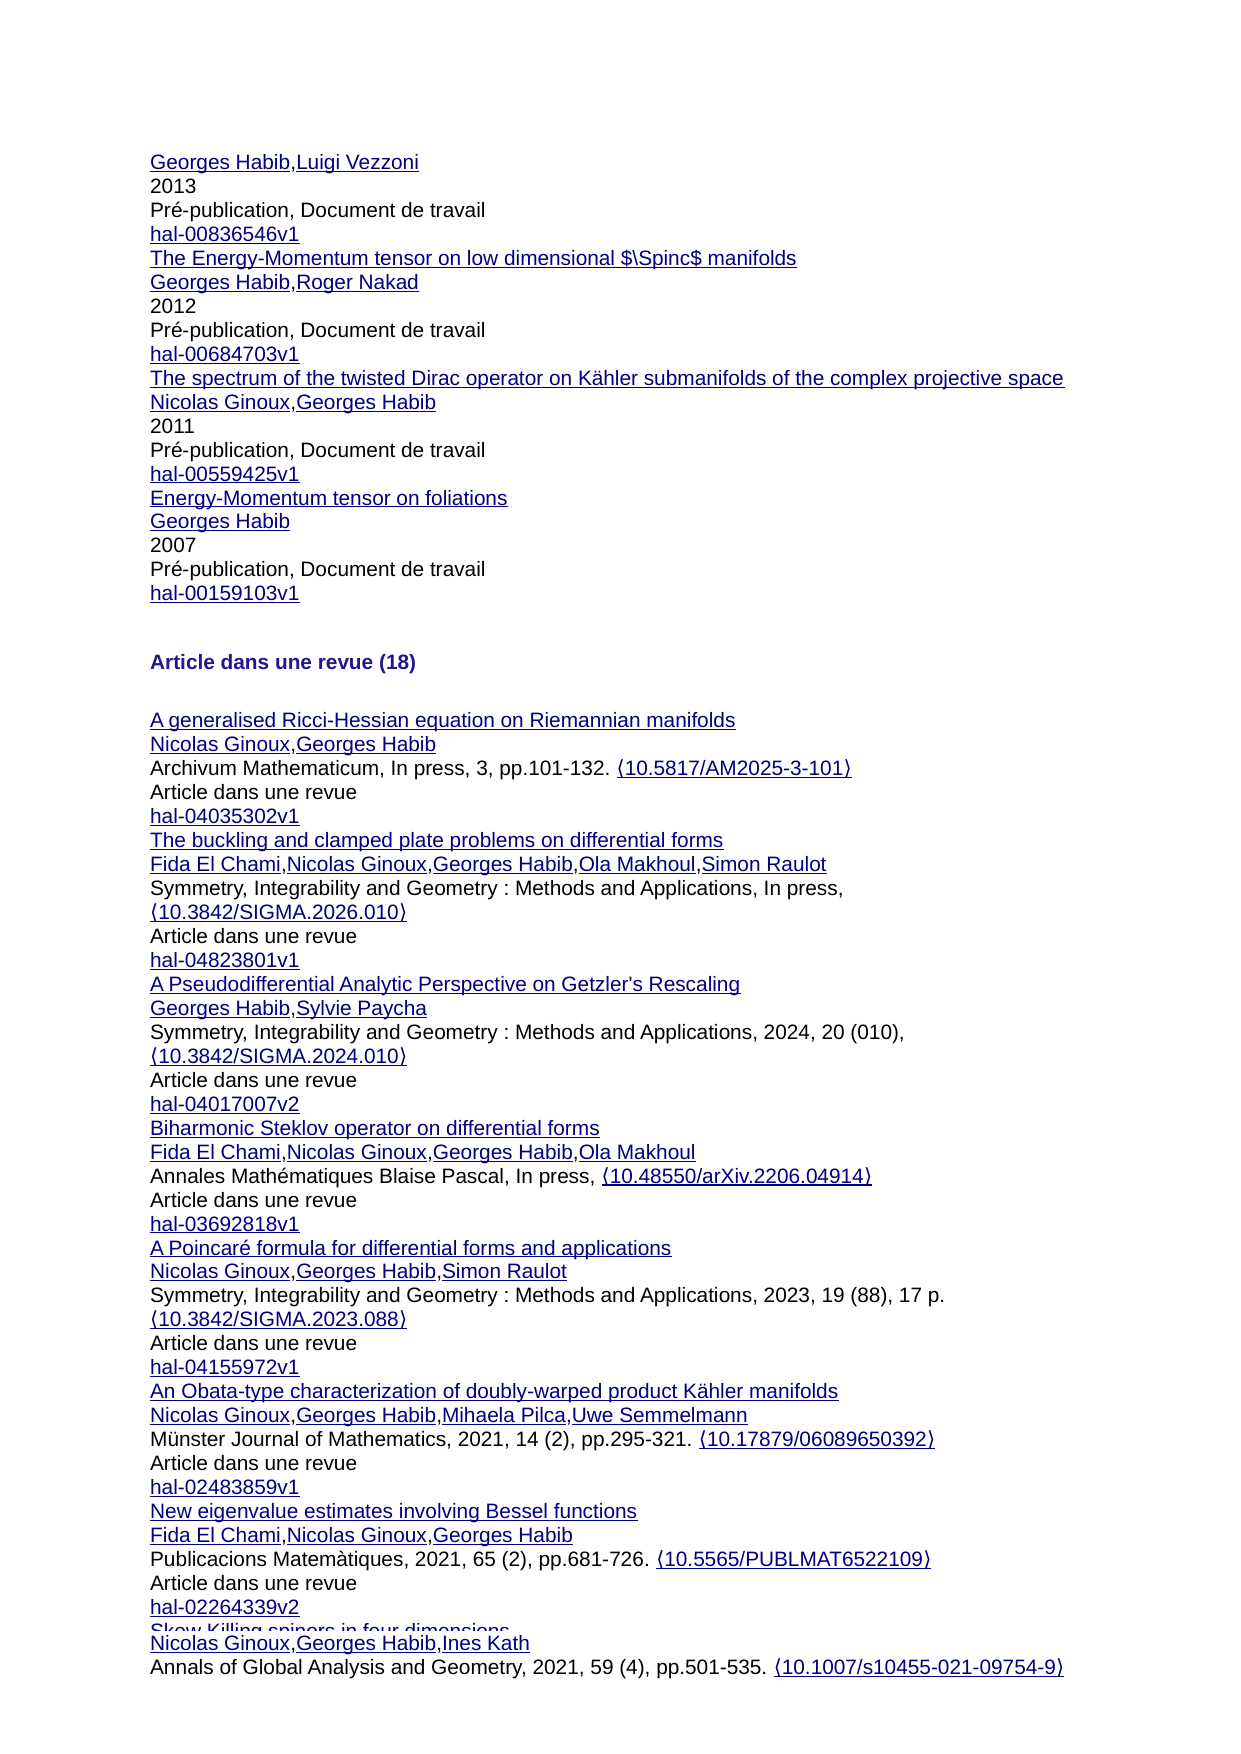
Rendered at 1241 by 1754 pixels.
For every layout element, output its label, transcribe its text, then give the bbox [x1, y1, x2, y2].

table_cell The Energy-Momentum tensor on low dimensional $\Spinc$ manifolds Georges Habib,Roger Nakad 2012 Pré-publication, Document de travail hal-00684703v1 [150, 246, 1090, 366]
table_cell New eigenvalue estimates involving Bessel functions Fida El Chami,Nicolas Ginoux,Georges Habib Publicacions Matemàtiques, 2021, 65 (2), pp.681-726. ⟨10.5565/PUBLMAT6522109⟩ Article dans une revue hal-02264339v2 [150, 1499, 1090, 1619]
table_cell Biharmonic Steklov operator on differential forms Fida El Chami,Nicolas Ginoux,Georges Habib,Ola Makhoul Annales Mathématiques Blaise Pascal, In press, ⟨10.48550/arXiv.2206.04914⟩ Article dans une revue hal-03692818v1 [150, 1116, 1090, 1235]
table_cell The spectrum of the twisted Dirac operator on Kähler submanifolds of the complex projective space Nicolas Ginoux,Georges Habib 2011 Pré-publication, Document de travail hal-00559425v1 [150, 366, 1090, 485]
table_cell The buckling and clamped plate problems on differential forms Fida El Chami,Nicolas Ginoux,Georges Habib,Ola Makhoul,Simon Raulot Symmetry, Integrability and Geometry : Methods and Applications, In press, ⟨10.3842/SIGMA.2026.010⟩ Article dans une revue hal-04823801v1 [150, 828, 1090, 972]
subtitle Article dans une revue (18) [150, 650, 1090, 674]
table_cell A Pseudodifferential Analytic Perspective on Getzler's Rescaling Georges Habib,Sylvie Paycha Symmetry, Integrability and Geometry : Methods and Applications, 2024, 20 (010), ⟨10.3842/SIGMA.2024.010⟩ Article dans une revue hal-04017007v2 [150, 972, 1090, 1116]
table_cell Georges Habib,Luigi Vezzoni 2013 Pré-publication, Document de travail hal-00836546v1 [150, 150, 1090, 246]
table_cell Energy-Momentum tensor on foliations Georges Habib 2007 Pré-publication, Document de travail hal-00159103v1 [150, 485, 1090, 605]
table_cell A Poincaré formula for differential forms and applications Nicolas Ginoux,Georges Habib,Simon Raulot Symmetry, Integrability and Geometry : Methods and Applications, 2023, 19 (88), 17 p. ⟨10.3842/SIGMA.2023.088⟩ Article dans une revue hal-04155972v1 [150, 1235, 1090, 1379]
table_header A generalised Ricci-Hessian equation on Riemannian manifolds Nicolas Ginoux,Georges Habib Archivum Mathematicum, In press, 3, pp.101-132. ⟨10.5817/AM2025-3-101⟩ Article dans une revue hal-04035302v1 [150, 708, 1090, 828]
table_cell An Obata-type characterization of doubly-warped product Kähler manifolds Nicolas Ginoux,Georges Habib,Mihaela Pilca,Uwe Semmelmann Münster Journal of Mathematics, 2021, 14 (2), pp.295-321. ⟨10.17879/06089650392⟩ Article dans une revue hal-02483859v1 [150, 1379, 1090, 1499]
table_cell Skew Killing spinors in four dimensions Nicolas Ginoux,Georges Habib,Ines Kath Annals of Global Analysis and Geometry, 2021, 59 (4), pp.501-535. ⟨10.1007/s10455-021-09754-9⟩ [150, 1619, 1090, 1679]
